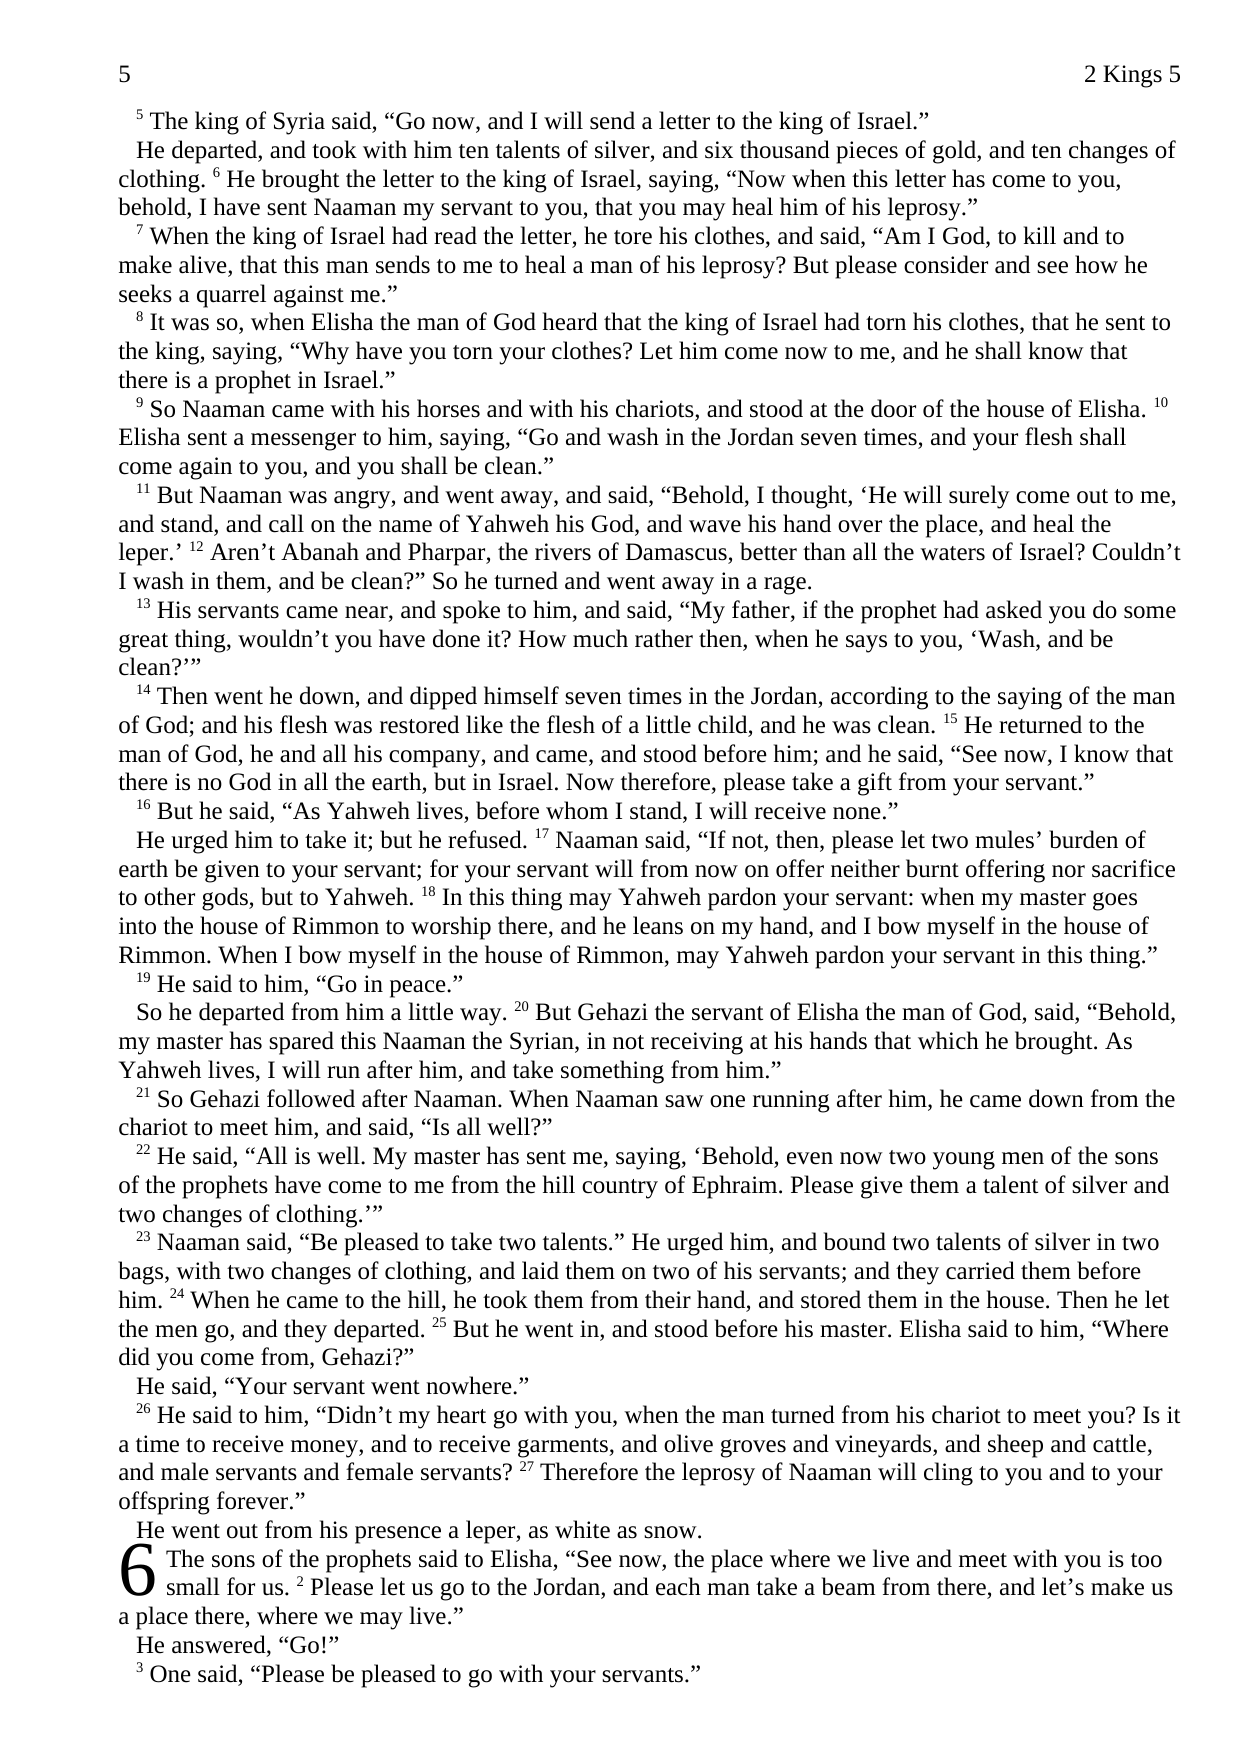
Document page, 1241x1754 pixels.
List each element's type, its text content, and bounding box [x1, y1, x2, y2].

text He departed, and took with him ten talents of silver, and six thousand pieces of gold, and ten changes of clothing. 6 He brought the letter to the king of Israel, saying, “Now when this letter has come to you, behold, I have sent Naaman my servant to you, that you may heal him of his leprosy.” [118, 135, 1181, 221]
text 9 So Naaman came with his horses and with his chariots, and stood at the door of the house of Elisha. 10 Elisha sent a messenger to him, saying, “Go and wash in the Jordan seven times, and your flesh shall come again to you, and you shall be clean.” [118, 394, 1181, 480]
text He urged him to take it; but he refused. 17 Naaman said, “If not, then, please let two mules’ burden of earth be given to your servant; for your servant will from now on offer neither burnt offering nor sacrifice to other gods, but to Yahweh. 18 In this thing may Yahweh pardon your servant: when my master goes into the house of Rimmon to worship there, and he leans on my hand, and I bow myself in the house of Rimmon. When I bow myself in the house of Rimmon, may Yahweh pardon your servant in this thing.” [118, 825, 1181, 969]
text 5 The king of Syria said, “Go now, and I will send a letter to the king of Israel.” [118, 106, 1181, 135]
text 22 He said, “All is well. My master has sent me, saying, ‘Behold, even now two young men of the sons of the prophets have come to me from the hill country of Ephraim. Please give them a talent of silver and two changes of clothing.’” [118, 1141, 1181, 1227]
text 26 He said to him, “Didn’t my heart go with you, when the man turned from his chariot to meet you? Is it a time to receive money, and to receive garments, and olive groves and vineyards, and sheep and cattle, and male servants and female servants? 27 Therefore the leprosy of Naaman will cling to you and to your offspring forever.” [118, 1400, 1181, 1515]
text 21 So Gehazi followed after Naaman. When Naaman saw one running after him, he came down from the chariot to meet him, and said, “Is all well?” [118, 1084, 1181, 1141]
text 23 Naaman said, “Be pleased to take two talents.” He urged him, and bound two talents of silver in two bags, with two changes of clothing, and laid them on two of his servants; and they carried them before him. 24 When he came to the hill, he took them from their hand, and stored them in the house. Then he let the men go, and they departed. 25 But he went in, and stood before his master. Elisha said to him, “Where did you come from, Gehazi?” [118, 1227, 1181, 1371]
text 19 He said to him, “Go in peace.” [118, 969, 1181, 997]
text 14 Then went he down, and dipped himself seven times in the Jordan, according to the saying of the man of God; and his flesh was restored like the flesh of a little child, and he was clean. 15 He returned to the man of God, he and all his company, and came, and stood before him; and he said, “See now, I know that there is no God in all the earth, but in Israel. Now therefore, please take a gift from your servant.” [118, 681, 1181, 796]
text 6The sons of the prophets said to Elisha, “See now, the place where we live and meet with you is too small for us. 2 Please let us go to the Jordan, and each man take a beam from there, and let’s make us a place there, where we may live.” [118, 1544, 1181, 1630]
text 7 When the king of Israel had read the letter, he tore his clothes, and said, “Am I God, to kill and to make alive, that this man sends to me to heal a man of his leprosy? But please consider and see how he seeks a quarrel against me.” [118, 221, 1181, 307]
text 3 One said, “Please be pleased to go with your servants.” [118, 1659, 1181, 1687]
text 8 It was so, when Elisha the man of God heard that the king of Israel had torn his clothes, that he sent to the king, saying, “Why have you torn your clothes? Let him come now to me, and he shall know that there is a prophet in Israel.” [118, 307, 1181, 394]
text He said, “Your servant went nowhere.” [118, 1371, 1181, 1400]
text 11 But Naaman was angry, and went away, and said, “Behold, I thought, ‘He will surely come out to me, and stand, and call on the name of Yahweh his God, and wave his hand over the place, and heal the leper.’ 12 Aren’t Abanah and Pharpar, the rivers of Damascus, better than all the waters of Israel? Couldn’t I wash in them, and be clean?” So he turned and went away in a rage. [118, 480, 1181, 595]
text 16 But he said, “As Yahweh lives, before whom I stand, I will receive none.” [118, 796, 1181, 825]
text He answered, “Go!” [118, 1630, 1181, 1659]
text He went out from his presence a leper, as white as snow. [118, 1515, 1181, 1544]
text 13 His servants came near, and spoke to him, and said, “My father, if the prophet had asked you do some great thing, wouldn’t you have done it? How much rather then, when he says to you, ‘Wash, and be clean?’” [118, 595, 1181, 681]
text So he departed from him a little way. 20 But Gehazi the servant of Elisha the man of God, said, “Behold, my master has spared this Naaman the Syrian, in not receiving at his hands that which he brought. As Yahweh lives, I will run after him, and take something from him.” [118, 997, 1181, 1084]
